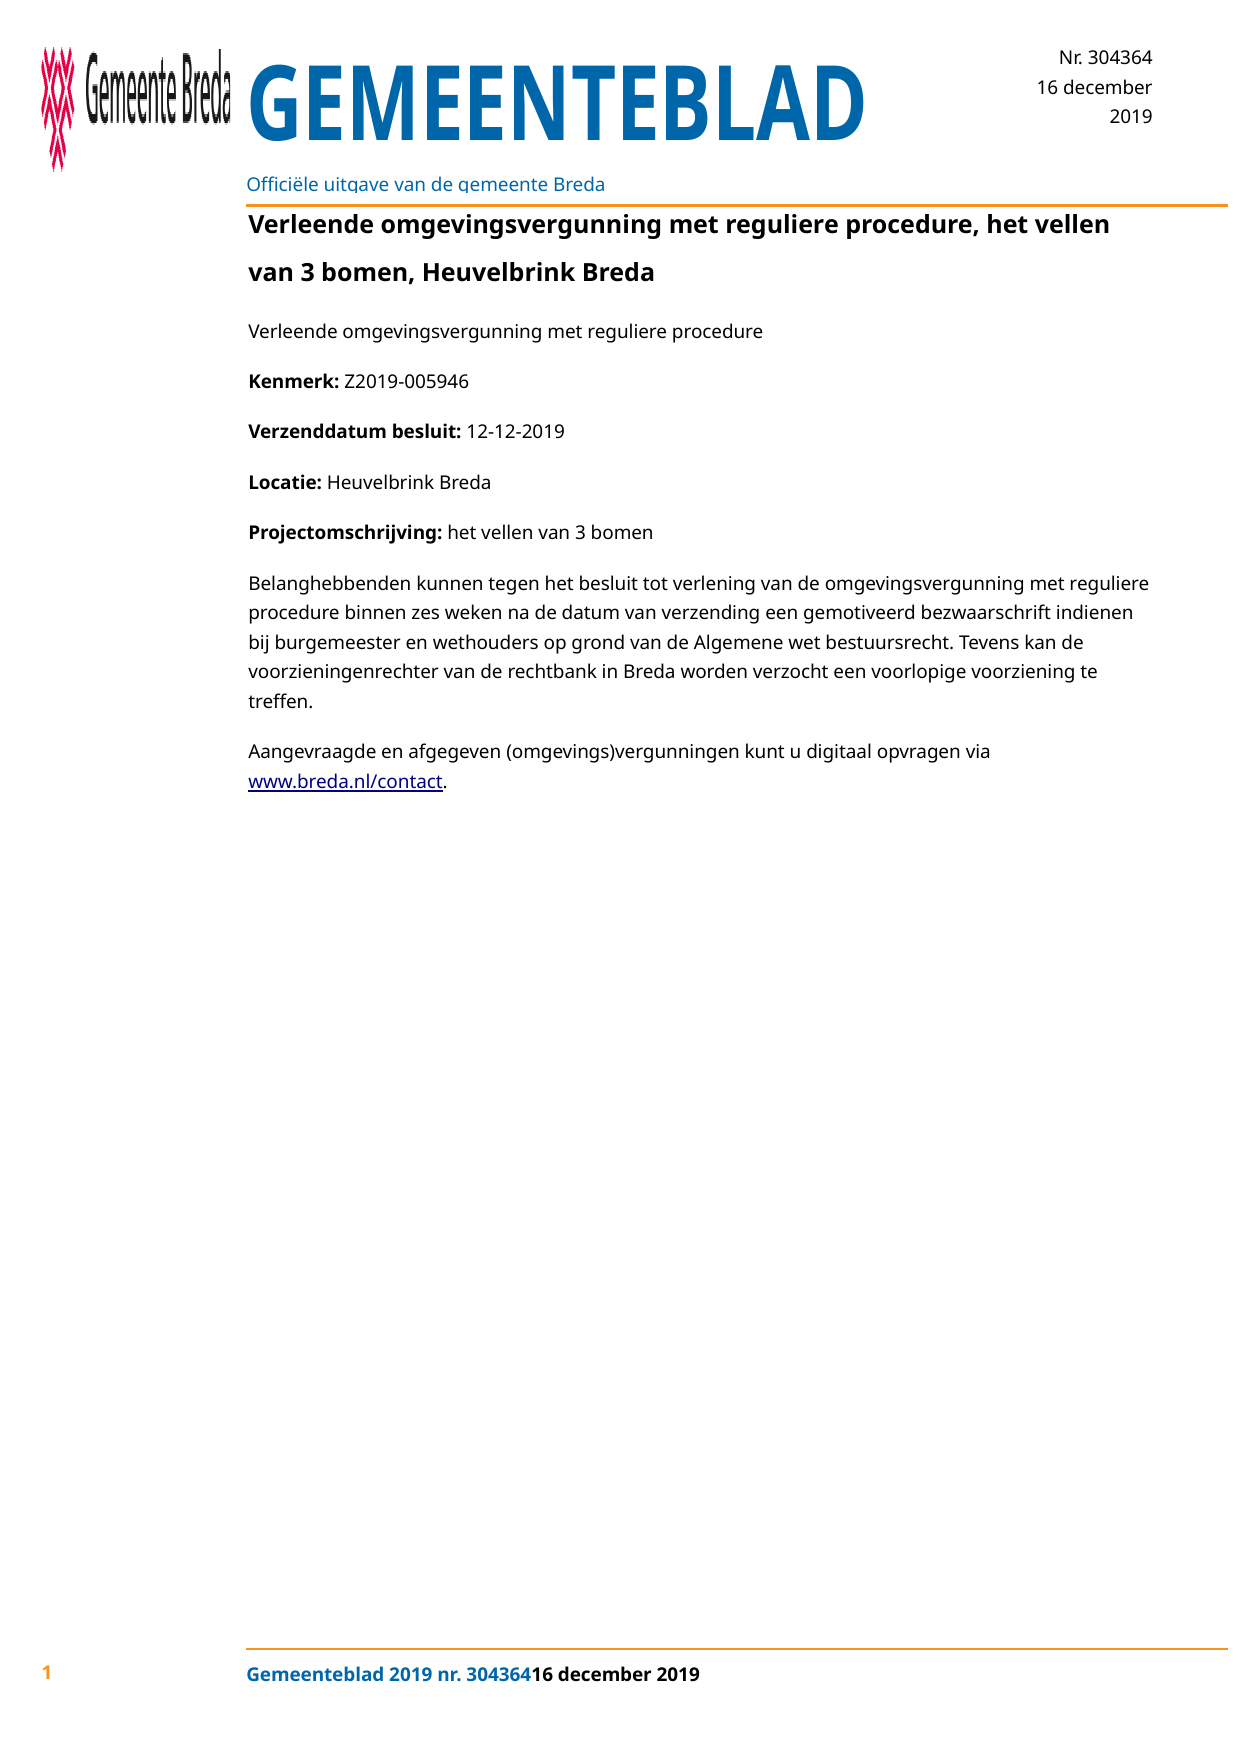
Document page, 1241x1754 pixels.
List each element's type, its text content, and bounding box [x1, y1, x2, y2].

text Kenmerk: Z2019-005946 [248, 368, 1152, 394]
text Aangevraagde en afgegeven (omgevings)vergunningen kunt u digitaal opvragen via www.breda.nl/contact. [248, 739, 1152, 794]
text Verleende omgevingsvergunning met reguliere procedure [248, 318, 1152, 344]
text Locatie: Heuvelbrink Breda [248, 469, 1152, 495]
text Projectomschrijving: het vellen van 3 bomen [248, 519, 1152, 545]
picture [41, 47, 231, 172]
text Belanghebbenden kunnen tegen het besluit tot verlening van de omgevingsvergunning met reguliere procedure binnen zes weken na de datum van verzending een gemotiveerd bezwaarschrift indienen bij burgemeester en wethouders op grond van de Algemene wet bestuursrecht. Tevens kan de voorzieningenrechter van de rechtbank in Breda worden verzocht een voorlopige voorziening te treffen. [248, 570, 1152, 714]
text Verzenddatum besluit: 12-12-2019 [248, 419, 1152, 444]
text Verleende omgevingsvergunning met reguliere procedure, het vellen van 3 bomen, Heuvelbrink Breda [248, 207, 1152, 288]
